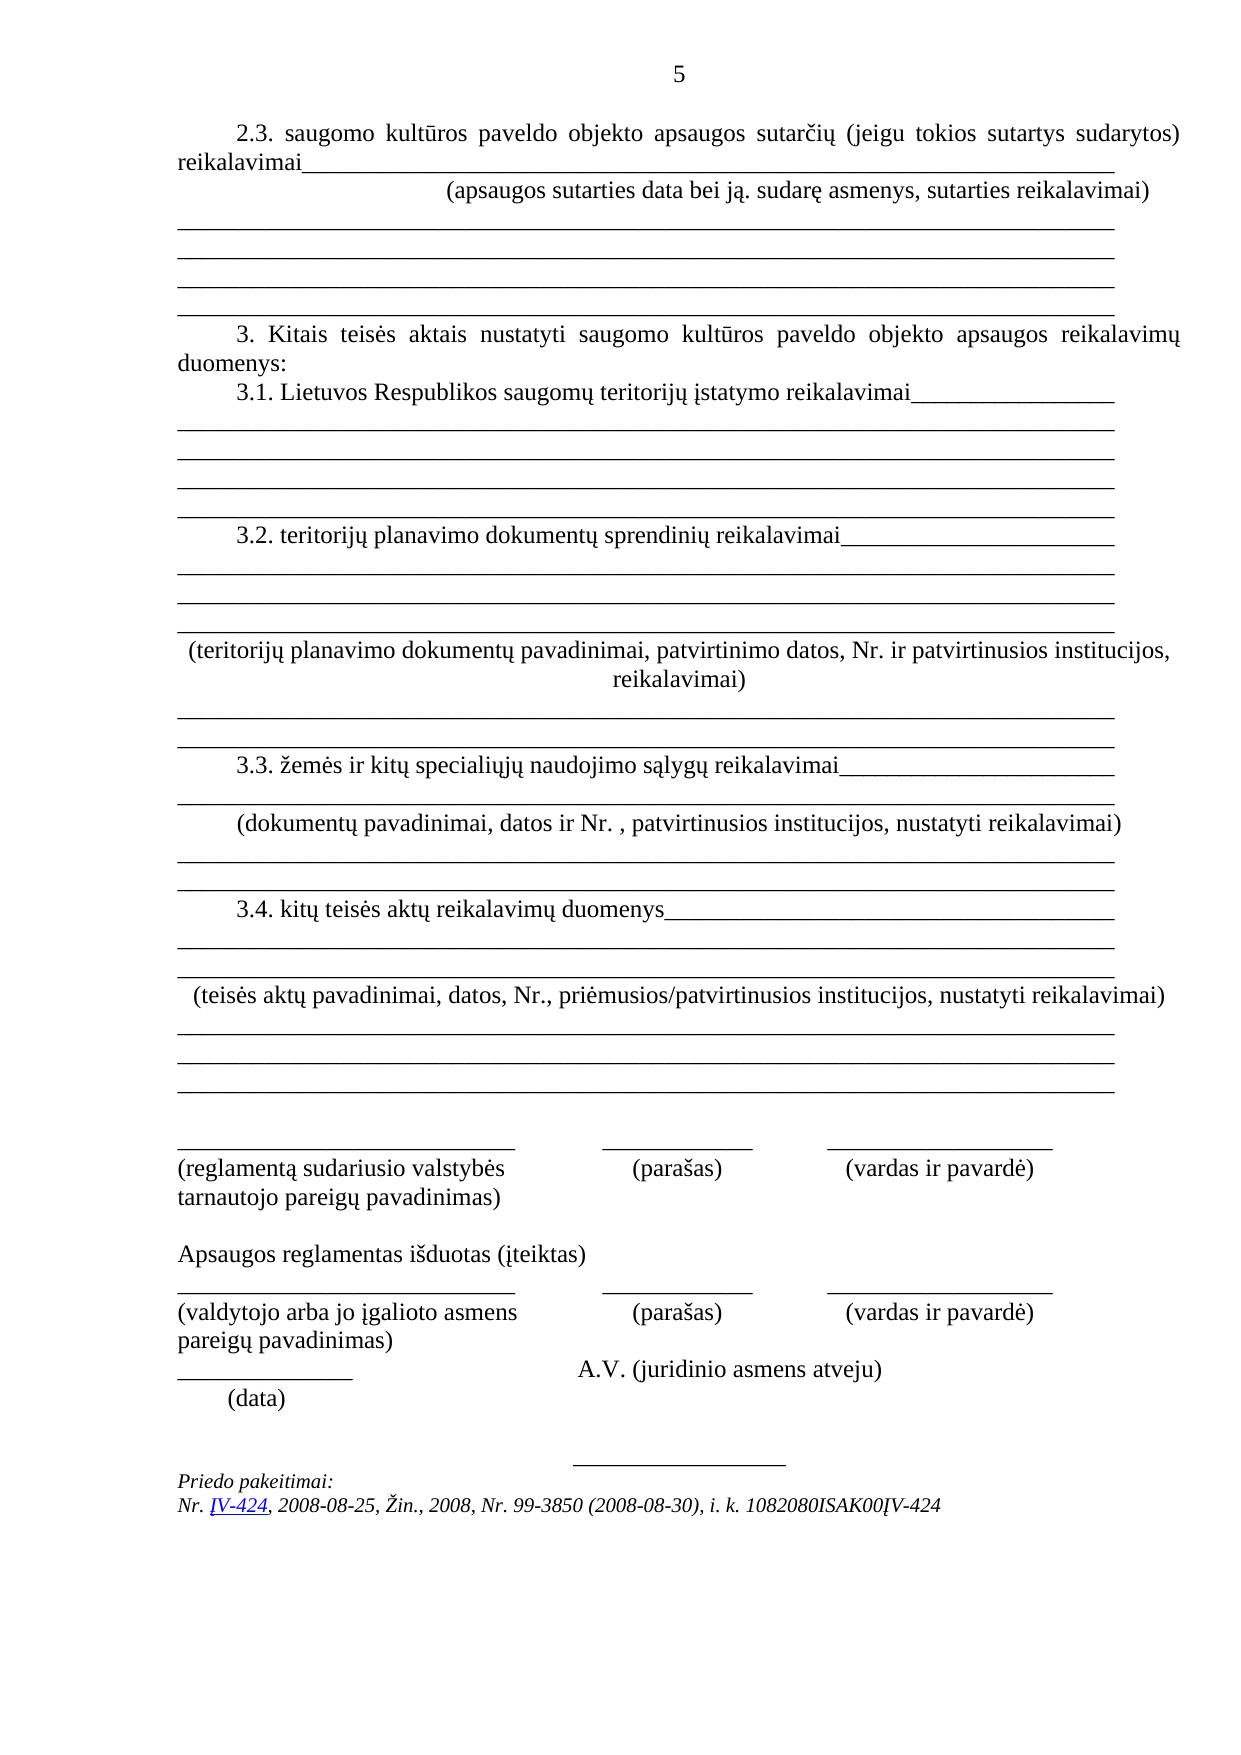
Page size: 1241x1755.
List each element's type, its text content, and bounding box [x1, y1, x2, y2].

text _ [177, 492, 1181, 521]
text 3. Kitais teisės aktais nustatyti saugomo kultūros paveldo objekto apsaugos reikalavimų duomenys: [177, 319, 1181, 377]
text pareigų pavadinimas) [177, 1326, 1181, 1354]
text (teritorijų planavimo dokumentų pavadinimai, patvirtinimo datos, Nr. ir patvirtinusios institucijos, reikalavimai) [177, 636, 1181, 693]
text Apsaugos reglamentas išduotas (įteiktas) [177, 1239, 1181, 1268]
text _ [177, 866, 1181, 894]
text _ [177, 549, 1181, 578]
text ___________________________ ____________ __________________ [177, 1268, 1181, 1297]
text Nr. ĮV-424, 2008-08-25, Žin., 2008, Nr. 99-3850 (2008-08-30), i. k. 1082080ISAK00ĮV-424 [177, 1493, 1181, 1517]
text _ [177, 434, 1181, 463]
text _ [177, 204, 1181, 233]
text 2.3. saugomo kultūros paveldo objekto apsaugos sutarčių (jeigu tokios sutartys sudarytos) reikalavimai [177, 118, 1181, 176]
text _ [177, 291, 1181, 319]
text _ [177, 952, 1181, 981]
text _ [177, 578, 1181, 607]
text _ [177, 406, 1181, 434]
text _ [177, 1067, 1181, 1096]
text (valdytojo arba jo įgalioto asmens (parašas) (vardas ir pavardė) [177, 1297, 1181, 1326]
text ______________ A.V. (juridinio asmens atveju) [177, 1354, 1181, 1383]
text (reglamentą sudariusio valstybės (parašas) (vardas ir pavardė) [177, 1153, 1181, 1182]
text (teisės aktų pavadinimai, datos, Nr., priėmusios/patvirtinusios institucijos, nustatyti reikalavimai) [177, 981, 1181, 1009]
text tarnautojo pareigų pavadinimas) [177, 1182, 1181, 1211]
text 3.4. kitų teisės aktų reikalavimų duomenys [177, 894, 1181, 923]
text _ [177, 693, 1181, 722]
text _ [177, 1009, 1181, 1038]
text _ [177, 1038, 1181, 1067]
text _ [177, 233, 1181, 262]
text _ [177, 607, 1181, 636]
text (data) [227, 1383, 1181, 1412]
text 3.2. teritorijų planavimo dokumentų sprendinių reikalavimai [177, 521, 1181, 549]
text _________________ [177, 1441, 1181, 1469]
text _ [177, 923, 1181, 952]
text _ [177, 837, 1181, 866]
text _ [177, 262, 1181, 291]
text 3.3. žemės ir kitų specialiųjų naudojimo sąlygų reikalavimai [177, 751, 1181, 779]
text _ [177, 463, 1181, 492]
text 3.1. Lietuvos Respublikos saugomų teritorijų įstatymo reikalavimai [177, 377, 1181, 406]
text (apsaugos sutarties data bei ją. sudarę asmenys, sutarties reikalavimai) [415, 176, 1181, 204]
text Priedo pakeitimai: [177, 1469, 1181, 1493]
text _ [177, 779, 1181, 808]
text ___________________________ ____________ __________________ [177, 1124, 1181, 1153]
text _ [177, 722, 1181, 751]
text (dokumentų pavadinimai, datos ir Nr. , patvirtinusios institucijos, nustatyti reikalavimai) [177, 808, 1181, 837]
